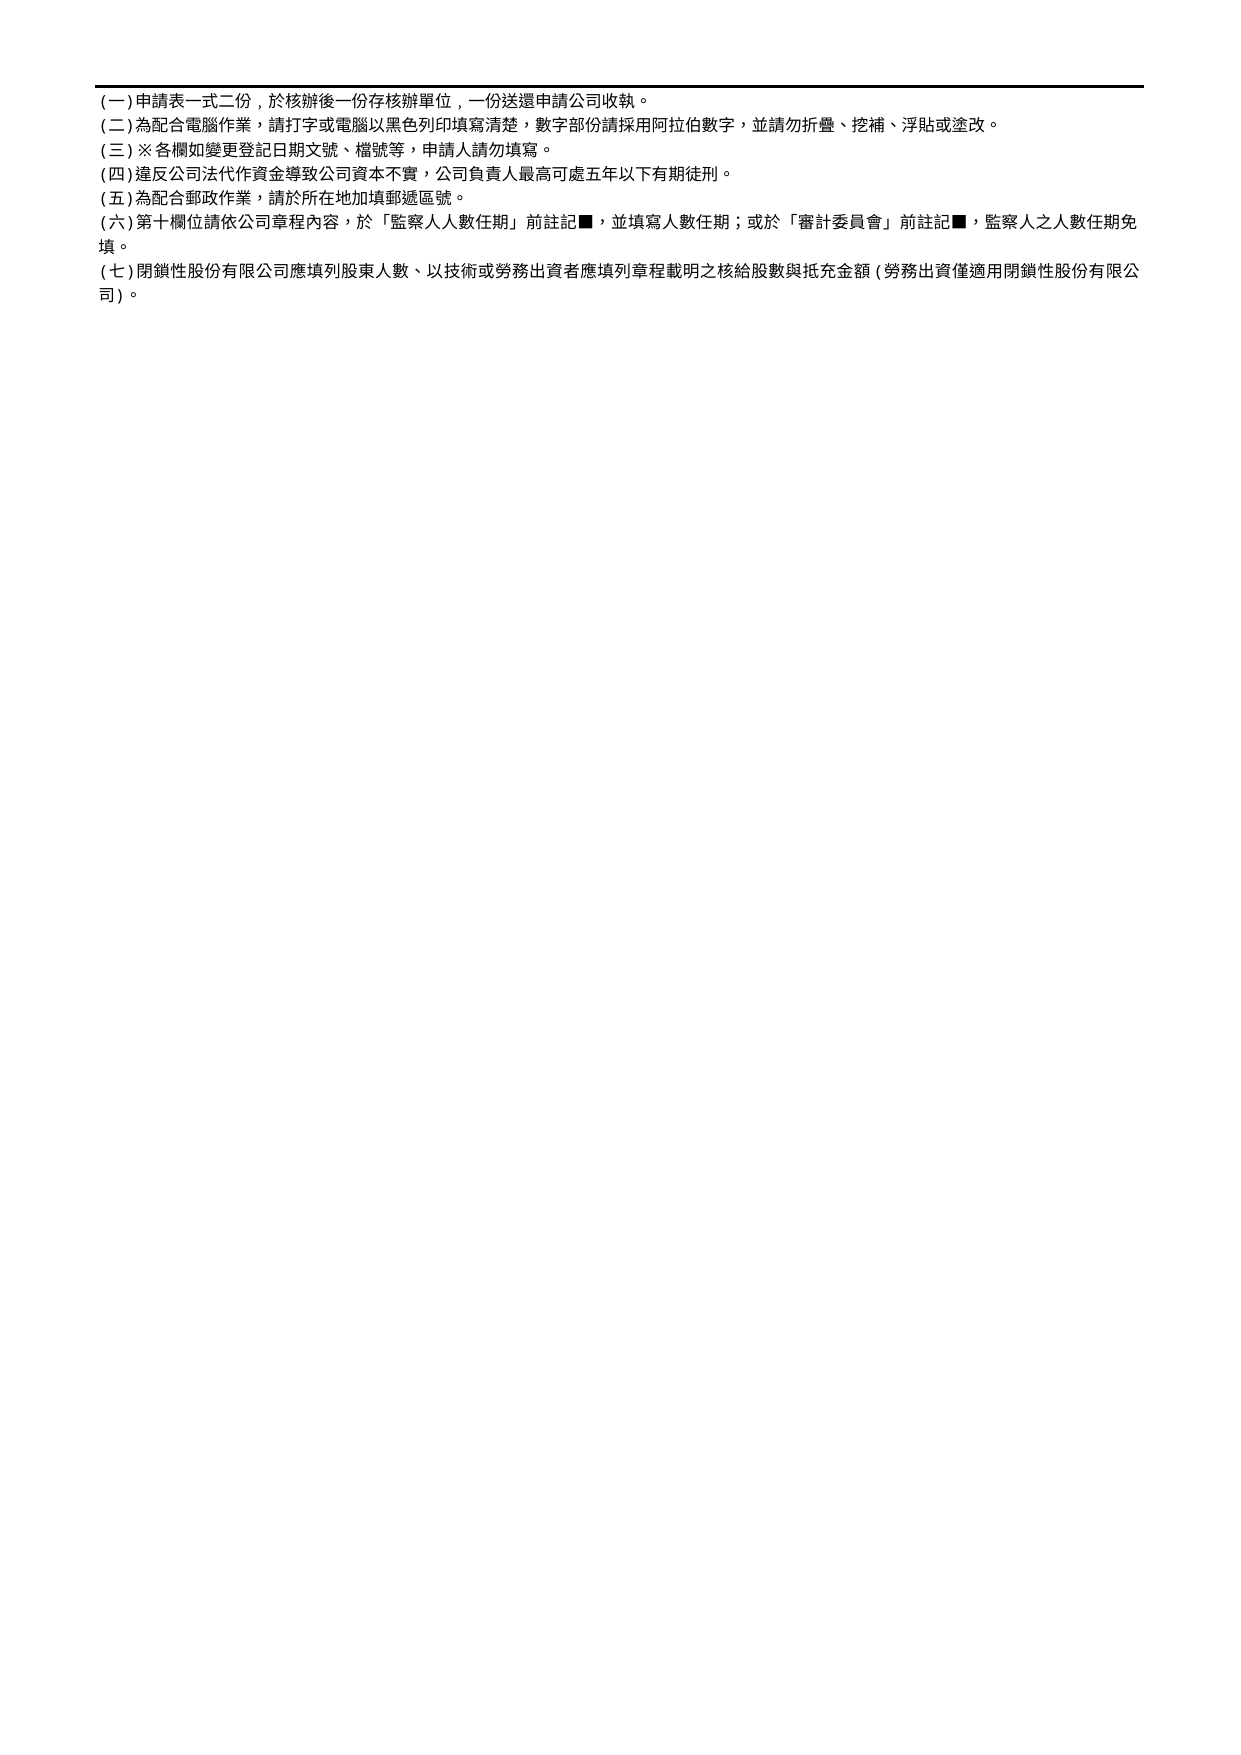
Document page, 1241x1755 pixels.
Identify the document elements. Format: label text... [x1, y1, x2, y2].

table_cell (一)申請表一式二份﹐於核辦後一份存核辦單位﹐一份送還申請公司收執。 (二)為配合電腦作業，請打字或電腦以黑色列印填寫清楚，數字部份請採用阿拉伯數字，並請勿折疊、挖補、浮貼或塗改。 (三)※各欄如變更登記日期文號、檔號等，申請人請勿填寫。 (四)違反公司法代作資金導致公司資本不實，公司負責人最高可處五年以下有期徒刑。 (五)為配合郵政作業，請於所在地加填郵遞區號。 (六)第十欄位請依公司章程內容，於「監察人人數任期」前註記■，並填寫人數任期；或於「審計委員會」前註記■，監察人之人數任期免填。 (七)閉鎖性股份有限公司應填列股東人數、以技術或勞務出資者應填列章程載明之核給股數與抵充金額(勞務出資僅適用閉鎖性股份有限公司)。 [95, 88, 1143, 306]
